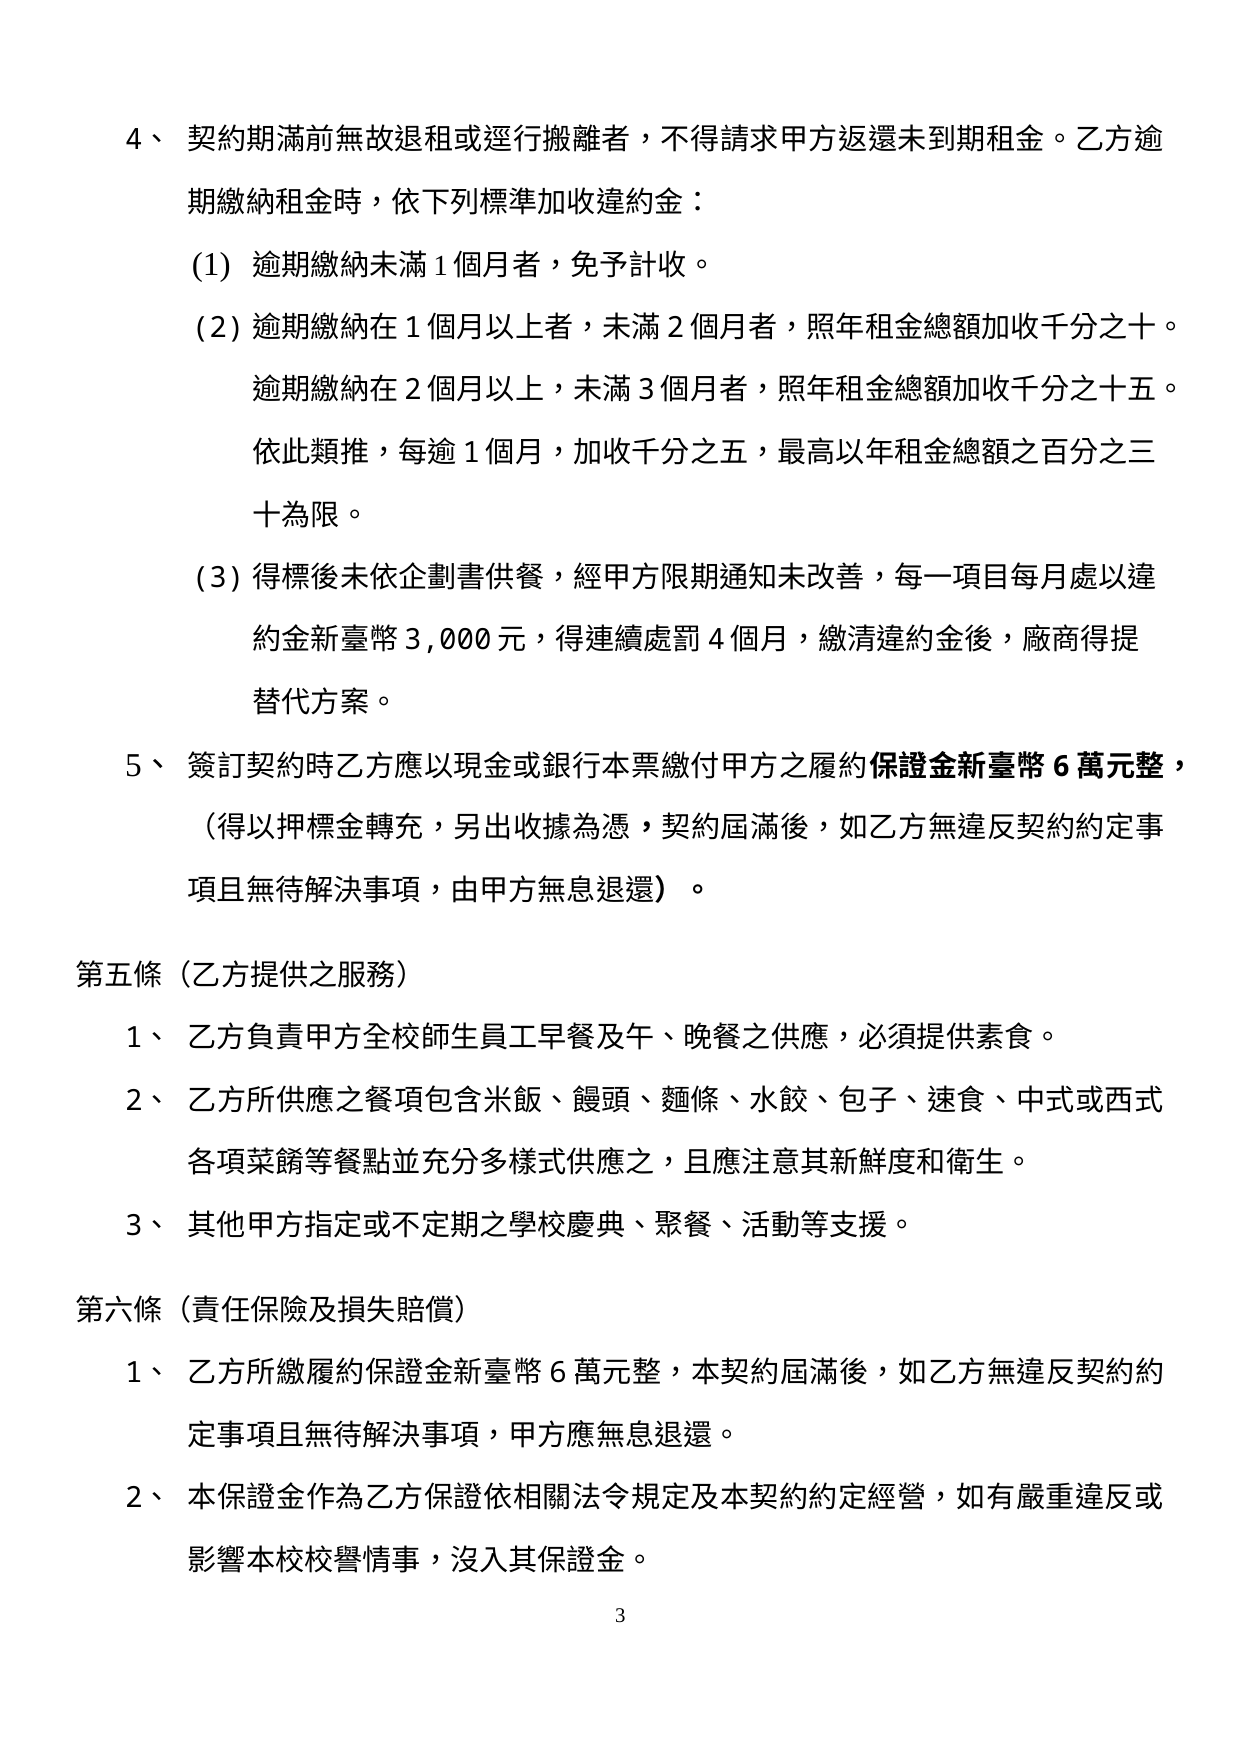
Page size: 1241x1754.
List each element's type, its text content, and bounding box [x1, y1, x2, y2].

text 第六條（責任保險及損失賠償） [75, 1266, 1165, 1328]
list 乙方所供應之餐項包含米飯、饅頭、麵條、水餃、包子、速食、中式或西式 各項菜餚等餐點並充分多樣式供應之，且應注意其新鮮度和衛生。 [125, 1056, 1165, 1181]
list 乙方所繳履約保證金新臺幣6萬元整，本契約屆滿後，如乙方無違反契約約定事項且無待解決事項，甲方應無息退還。 [125, 1328, 1165, 1453]
list 逾期繳納未滿1個月者，免予計收。 [192, 221, 1165, 283]
list 乙方負責甲方全校師生員工早餐及午、晚餐之供應，必須提供素食。 [125, 993, 1165, 1056]
list 簽訂契約時乙方應以現金或銀行本票繳付甲方之履約保證金新臺幣6萬元整，（得以押標金轉充，另出收據為憑，契約屆滿後，如乙方無違反契約約定事項且無待解決事項，由甲方無息退還）。 [125, 721, 1165, 908]
list 本保證金作為乙方保證依相關法令規定及本契約約定經營，如有嚴重違反或影響本校校譽情事，沒入其保證金。 [125, 1453, 1165, 1578]
list 得標後未依企劃書供餐，經甲方限期通知未改善，每一項目每月處以違約金新臺幣3,000元，得連續處罰4個月，繳清違約金後，廠商得提替代方案。 [192, 533, 1165, 721]
list 逾期繳納在1個月以上者，未滿2個月者，照年租金總額加收千分之十。逾期繳納在2個月以上，未滿3個月者，照年租金總額加收千分之十五。依此類推，每逾1個月，加收千分之五，最高以年租金總額之百分之三十為限。 [192, 283, 1165, 533]
list 契約期滿前無故退租或逕行搬離者，不得請求甲方返還未到期租金。乙方逾期繳納租金時，依下列標準加收違約金： [125, 96, 1165, 221]
list 其他甲方指定或不定期之學校慶典、聚餐、活動等支援。 [125, 1181, 1165, 1243]
text 第五條（乙方提供之服務） [75, 931, 1165, 993]
